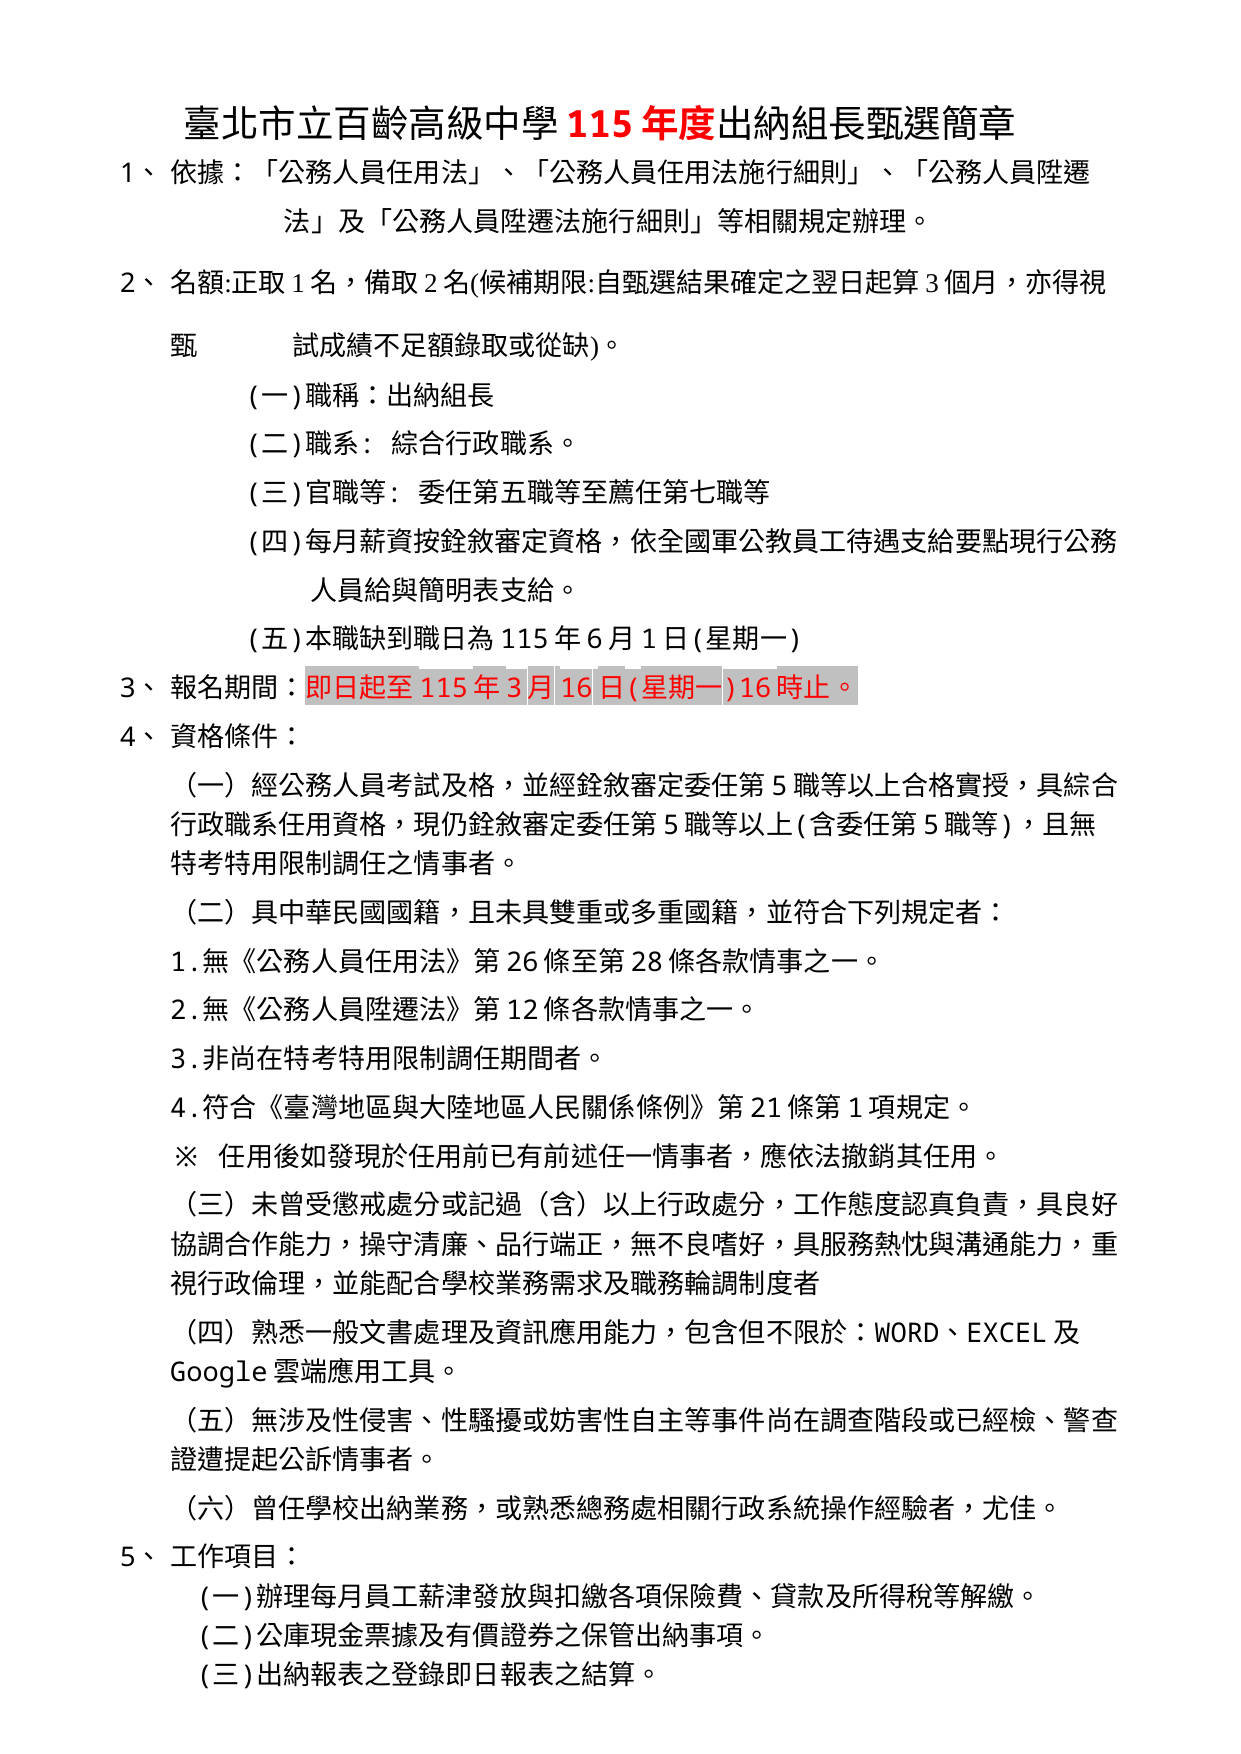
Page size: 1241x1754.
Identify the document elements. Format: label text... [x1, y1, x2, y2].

text (一)辦理每月員工薪津發放與扣繳各項保險費、貸款及所得稅等解繳。 [83, 1574, 1122, 1614]
text (五)本職缺到職日為115年6月1日(星期一) [245, 617, 1122, 657]
text 人員給與簡明表支給。 [245, 568, 1122, 608]
text 3.非尚在特考特用限制調任期間者。 [170, 1037, 1122, 1076]
text 4.符合《臺灣地區與大陸地區人民關係條例》第21條第1項規定。 [170, 1086, 1122, 1125]
text 臺北市立百齡高級中學115年度出納組長甄選簡章 [83, 79, 1122, 142]
text (三)出納報表之登錄即日報表之結算。 [83, 1653, 1122, 1693]
text （三）未曾受懲戒處分或記過（含）以上行政處分，工作態度認真負責，具良好協調合作能力，操守清廉、品行端正，無不良嗜好，具服務熱忱與溝通能力，重視行政倫理，並能配合學校業務需求及職務輪調制度者 [170, 1183, 1122, 1301]
text 2.無《公務人員陞遷法》第12條各款情事之一。 [170, 988, 1122, 1028]
text 法」及「公務人員陞遷法施行細則」等相關規定辦理。 [170, 200, 1122, 239]
text ※ 任用後如發現於任用前已有前述任一情事者，應依法撤銷其任用。 [170, 1134, 1122, 1174]
text （四）熟悉一般文書處理及資訊應用能力，包含但不限於：WORD、EXCEL及Google雲端應用工具。 [170, 1311, 1122, 1389]
text (二)公庫現金票據及有價證券之保管出納事項。 [83, 1614, 1122, 1653]
text (三)官職等: 委任第五職等至薦任第七職等 [245, 471, 1122, 510]
list 報名期間：即日起至115年3月16日(星期一)16時止。 [120, 666, 1122, 705]
text 1.無《公務人員任用法》第26條至第28條各款情事之一。 [170, 939, 1122, 979]
text (一)職稱：出納組長 [245, 373, 1122, 413]
list 資格條件： [120, 715, 1122, 754]
text （一）經公務人員考試及格，並經銓敘審定委任第5職等以上合格實授，具綜合行政職系任用資格，現仍銓敘審定委任第5職等以上(含委任第5職等)，且無特考特用限制調任之情事者。 [170, 763, 1122, 882]
text (四)每月薪資按銓敘審定資格，依全國軍公教員工待遇支給要點現行公務 [245, 520, 1122, 559]
text (二)職系: 綜合行政職系。 [245, 422, 1122, 462]
text （五）無涉及性侵害、性騷擾或妨害性自主等事件尚在調查階段或已經檢、警查證遭提起公訴情事者。 [170, 1399, 1122, 1477]
text （二）具中華民國國籍，且未具雙重或多重國籍，並符合下列規定者： [170, 891, 1122, 930]
list 工作項目： [120, 1535, 1122, 1574]
list 名額:正取1名，備取2名(候補期限:自甄選結果確定之翌日起算3個月，亦得視甄 試成績不足額錄取或從缺)。 [120, 239, 1122, 364]
list 依據：「公務人員任用法」、「公務人員任用法施行細則」、「公務人員陞遷 [120, 151, 1122, 190]
text （六）曾任學校出納業務，或熟悉總務處相關行政系統操作經驗者，尤佳。 [170, 1487, 1122, 1526]
